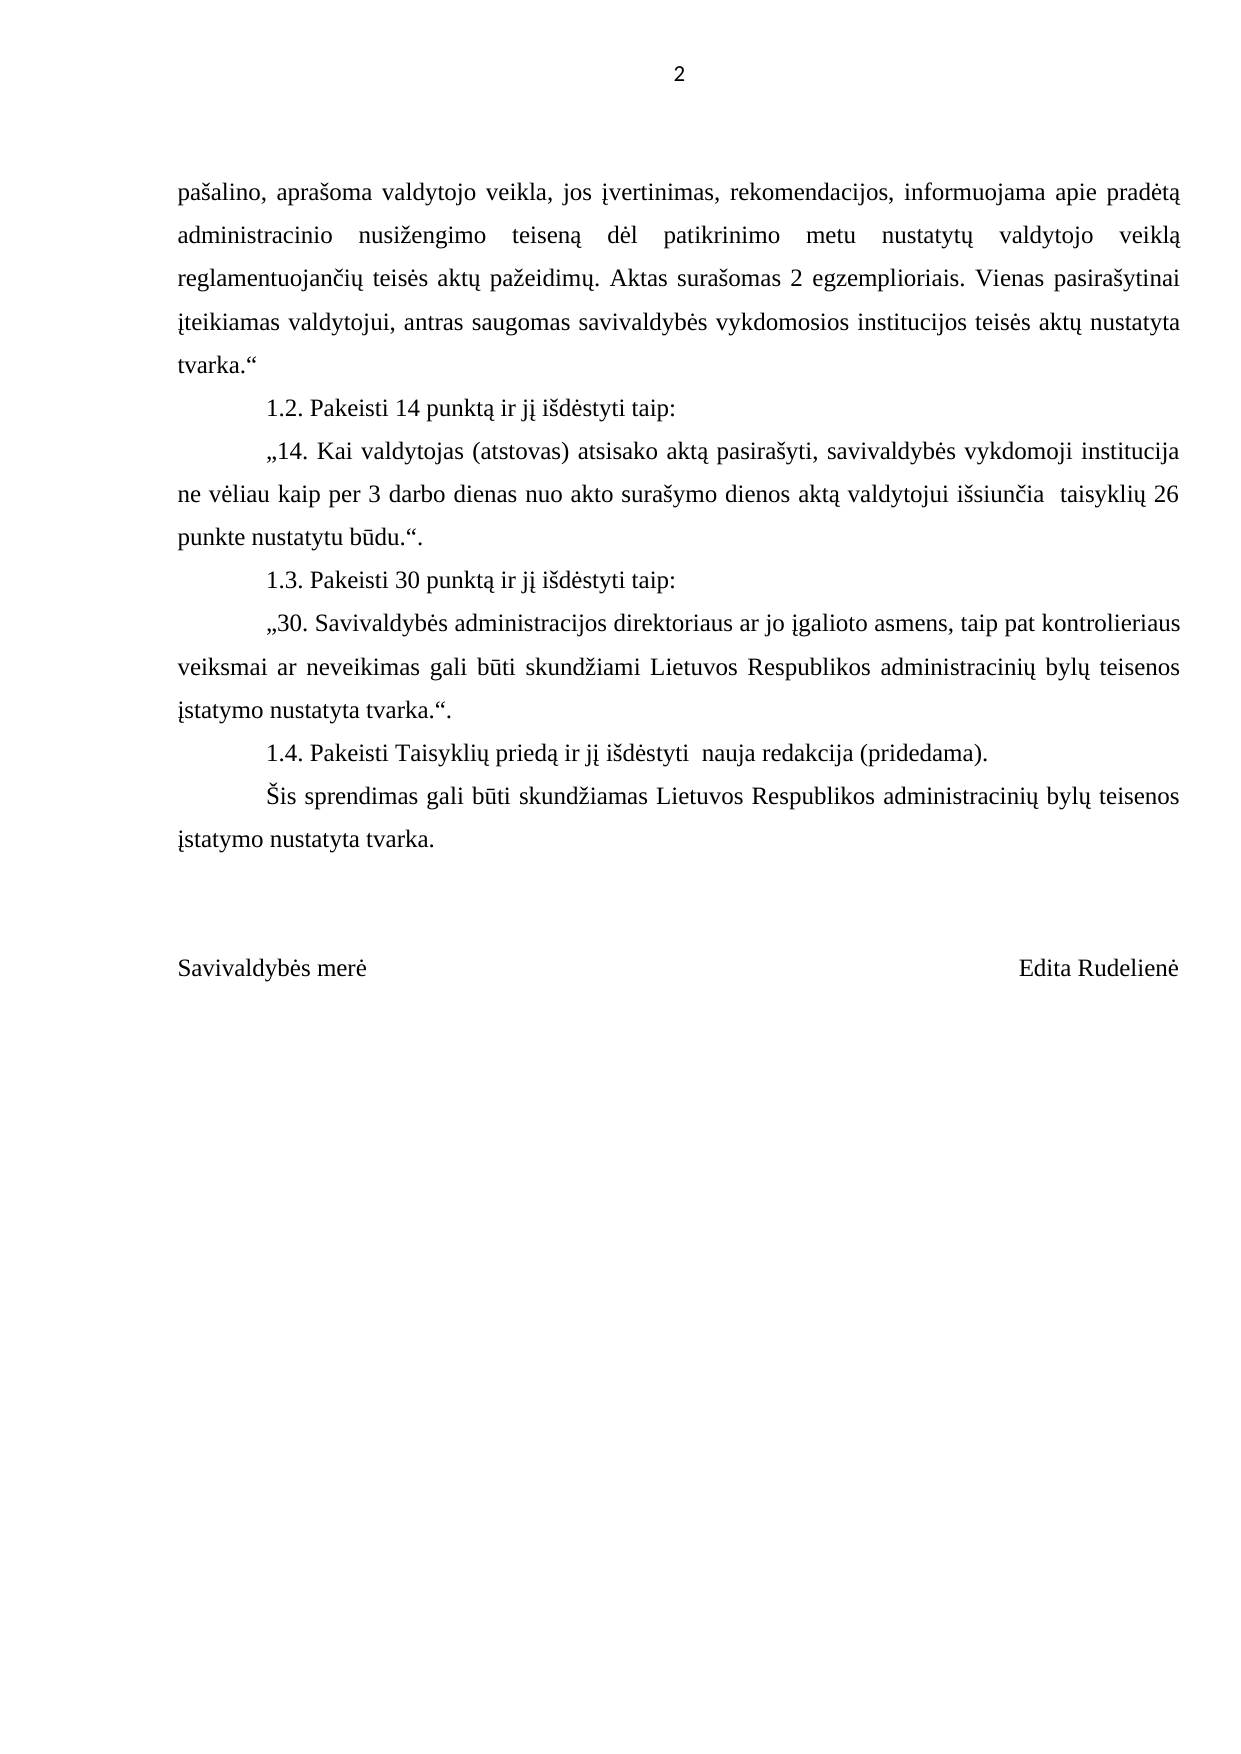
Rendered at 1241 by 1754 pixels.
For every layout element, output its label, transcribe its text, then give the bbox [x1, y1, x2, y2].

text „14. Kai valdytojas (atstovas) atsisako aktą pasirašyti, savivaldybės vykdomoji institucija ne vėliau kaip per 3 darbo dienas nuo akto surašymo dienos aktą valdytojui išsiunčia taisyklių 26 punkte nustatytu būdu.“. [177, 436, 1181, 551]
text 1.3. Pakeisti 30 punktą ir jį išdėstyti taip: [177, 565, 1181, 594]
text pašalino, aprašoma valdytojo veikla, jos įvertinimas, rekomendacijos, informuojama apie pradėtą administracinio nusižengimo teiseną dėl patikrinimo metu nustatytų valdytojo veiklą reglamentuojančių teisės aktų pažeidimų. Aktas surašomas 2 egzemplioriais. Vienas pasirašytinai įteikiamas valdytojui, antras saugomas savivaldybės vykdomosios institucijos teisės aktų nustatyta tvarka.“ [177, 177, 1181, 378]
text „30. Savivaldybės administracijos direktoriaus ar jo įgalioto asmens, taip pat kontrolieriaus veiksmai ar neveikimas gali būti skundžiami Lietuvos Respublikos administracinių bylų teisenos įstatymo nustatyta tvarka.“. [177, 608, 1181, 723]
text 1.2. Pakeisti 14 punktą ir jį išdėstyti taip: [177, 393, 1181, 422]
text Šis sprendimas gali būti skundžiamas Lietuvos Respublikos administracinių bylų teisenos įstatymo nustatyta tvarka. [177, 781, 1181, 853]
text 1.4. Pakeisti Taisyklių priedą ir jį išdėstyti nauja redakcija (pridedama). [177, 738, 1181, 767]
text Savivaldybės merė Edita Rudelienė [177, 953, 1181, 982]
